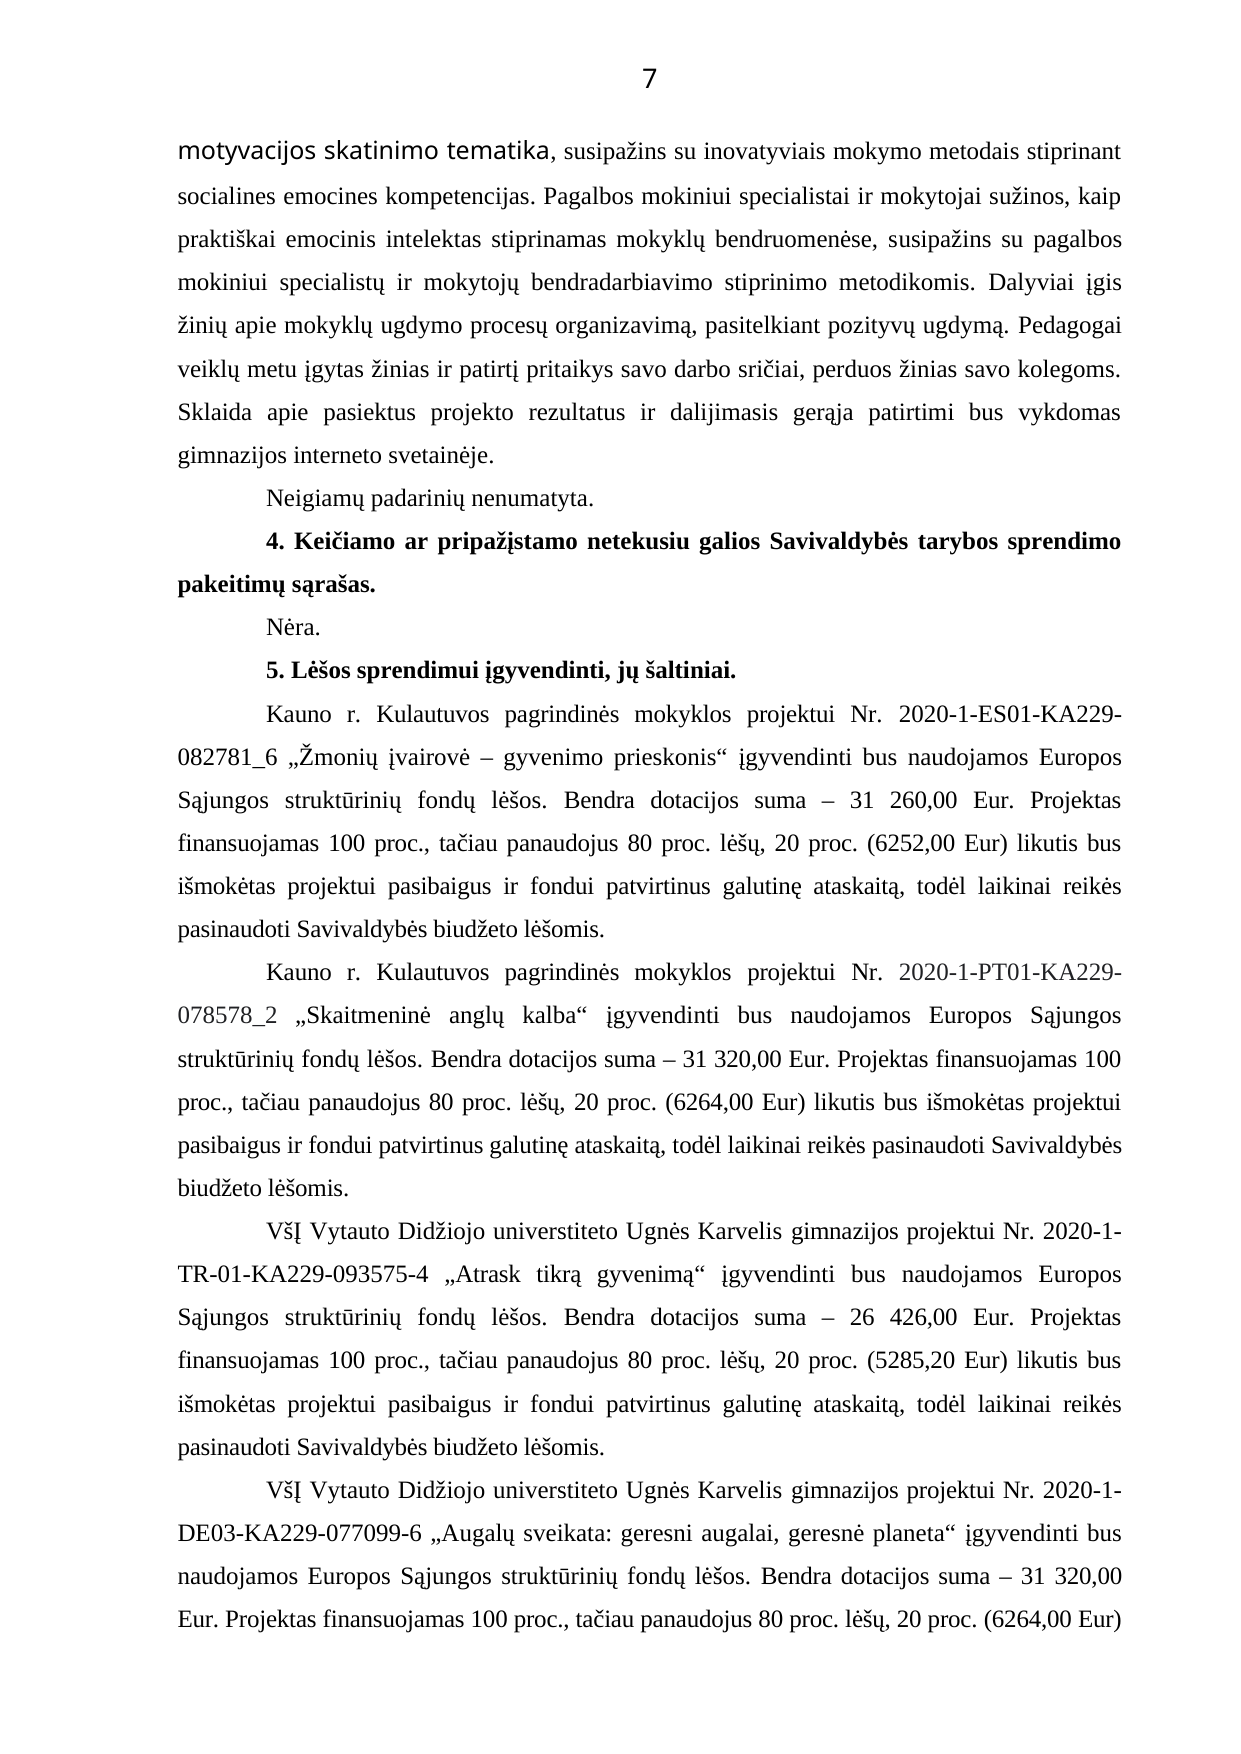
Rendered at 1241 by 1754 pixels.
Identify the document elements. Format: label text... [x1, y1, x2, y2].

text Neigiamų padarinių nenumatyta. [177, 483, 1122, 512]
text Kauno r. Kulautuvos pagrindinės mokyklos projektui Nr. 2020-1-ES01-KA229-082781_6 „Žmonių įvairovė – gyvenimo prieskonis“ įgyvendinti bus naudojamos Europos Sąjungos struktūrinių fondų lėšos. Bendra dotacijos suma – 31 260,00 Eur. Projektas finansuojamas 100 proc., tačiau panaudojus 80 proc. lėšų, 20 proc. (6252,00 Eur) likutis bus išmokėtas projektui pasibaigus ir fondui patvirtinus galutinę ataskaitą, todėl laikinai reikės pasinaudoti Savivaldybės biudžeto lėšomis. [177, 699, 1122, 943]
text Nėra. [177, 612, 1122, 641]
text motyvacijos skatinimo tematika, susipažins su inovatyviais mokymo metodais stiprinant socialines emocines kompetencijas. Pagalbos mokiniui specialistai ir mokytojai sužinos, kaip praktiškai emocinis intelektas stiprinamas mokyklų bendruomenėse, susipažins su pagalbos mokiniui specialistų ir mokytojų bendradarbiavimo stiprinimo metodikomis. Dalyviai įgis žinių apie mokyklų ugdymo procesų organizavimą, pasitelkiant pozityvų ugdymą. Pedagogai veiklų metu įgytas žinias ir patirtį pritaikys savo darbo sričiai, perduos žinias savo kolegoms. Sklaida apie pasiektus projekto rezultatus ir dalijimasis gerąja patirtimi bus vykdomas gimnazijos interneto svetainėje. [177, 133, 1122, 469]
text VšĮ Vytauto Didžiojo universtiteto Ugnės Karvelis gimnazijos projektui Nr. 2020-1-TR-01-KA229-093575-4 „Atrask tikrą gyvenimą“ įgyvendinti bus naudojamos Europos Sąjungos struktūrinių fondų lėšos. Bendra dotacijos suma – 26 426,00 Eur. Projektas finansuojamas 100 proc., tačiau panaudojus 80 proc. lėšų, 20 proc. (5285,20 Eur) likutis bus išmokėtas projektui pasibaigus ir fondui patvirtinus galutinę ataskaitą, todėl laikinai reikės pasinaudoti Savivaldybės biudžeto lėšomis. [177, 1216, 1122, 1461]
text 4. Keičiamo ar pripažįstamo netekusiu galios Savivaldybės tarybos sprendimo pakeitimų sąrašas. [177, 526, 1122, 598]
text VšĮ Vytauto Didžiojo universtiteto Ugnės Karvelis gimnazijos projektui Nr. 2020-1-DE03-KA229-077099-6 „Augalų sveikata: geresni augalai, geresnė planeta“ įgyvendinti bus naudojamos Europos Sąjungos struktūrinių fondų lėšos. Bendra dotacijos suma – 31 320,00 Eur. Projektas finansuojamas 100 proc., tačiau panaudojus 80 proc. lėšų, 20 proc. (6264,00 Eur) [177, 1475, 1122, 1633]
text Kauno r. Kulautuvos pagrindinės mokyklos projektui Nr. 2020-1-PT01-KA229-078578_2 „Skaitmeninė anglų kalba“ įgyvendinti bus naudojamos Europos Sąjungos struktūrinių fondų lėšos. Bendra dotacijos suma – 31 320,00 Eur. Projektas finansuojamas 100 proc., tačiau panaudojus 80 proc. lėšų, 20 proc. (6264,00 Eur) likutis bus išmokėtas projektui pasibaigus ir fondui patvirtinus galutinę ataskaitą, todėl laikinai reikės pasinaudoti Savivaldybės biudžeto lėšomis. [177, 957, 1122, 1202]
text 5. Lėšos sprendimui įgyvendinti, jų šaltiniai. [177, 656, 1122, 684]
